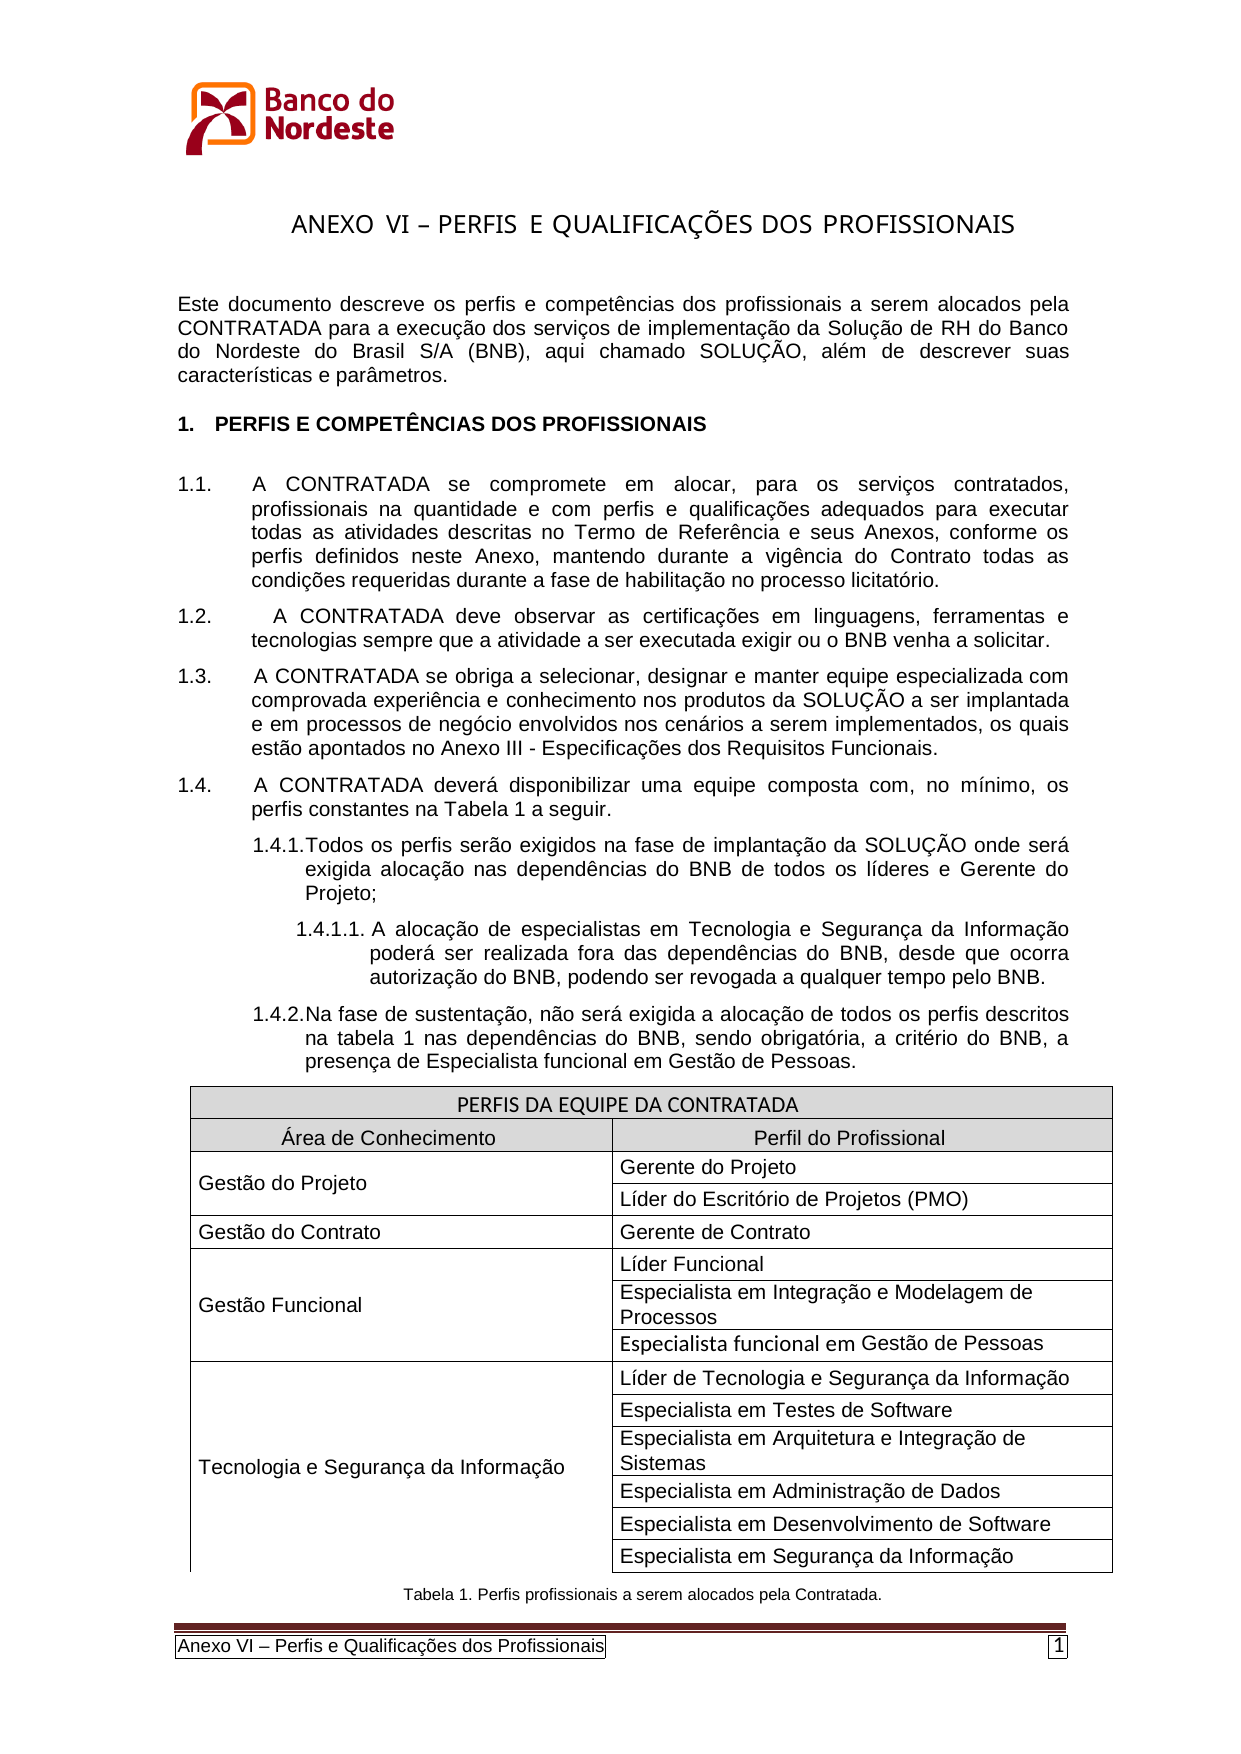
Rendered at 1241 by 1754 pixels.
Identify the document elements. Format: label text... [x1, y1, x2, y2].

table_cell Especialista funcional em Gestão de Pessoas [613, 1330, 1112, 1361]
text ANEXO VI – PERFIS E QUALIFICAÇÕES DOS PROFISSIONAIS [291, 207, 1084, 241]
picture [177, 73, 400, 162]
text 1.4.1.1. A alocação de especialistas em Tecnologia e Segurança da Informação poderá ser realizada fora das dependências do BNB, desde que ocorra autorização do BNB, podendo ser revogada a qualquer tempo pelo BNB. [296, 917, 1069, 989]
table_cell Gestão do Contrato [191, 1216, 612, 1248]
table_cell Gerente do Projeto [613, 1152, 1112, 1183]
text Tabela 1. Perfis profissionais a serem alocados pela Contratada. [403, 1585, 1084, 1604]
text 1.4.1.Todos os perfis serão exigidos na fase de implantação da SOLUÇÃO onde será exigida alocação nas dependências do BNB de todos os líderes e Gerente do Projeto; [252, 833, 1069, 905]
table_header PERFIS DA EQUIPE DA CONTRATADA [191, 1087, 1112, 1118]
text 1.2. A CONTRATADA deve observar as certificações em linguagens, ferramentas e tecnologias sempre que a atividade a ser executada exigir ou o BNB venha a solicitar. [177, 604, 1069, 652]
table_cell Líder Funcional [613, 1249, 1112, 1280]
table_cell Tecnologia e Segurança da Informação [191, 1362, 612, 1572]
table_cell Perfil do Profissional [613, 1119, 1112, 1151]
table_cell Especialista em Administração de Dados [613, 1476, 1112, 1507]
text 1. PERFIS E COMPETÊNCIAS DOS PROFISSIONAIS [177, 412, 709, 436]
table_cell Líder de Tecnologia e Segurança da Informação [613, 1362, 1112, 1393]
table_cell Especialista em Testes de Software [613, 1395, 1112, 1426]
text 1.4. A CONTRATADA deverá disponibilizar uma equipe composta com, no mínimo, os perfis constantes na Tabela 1 a seguir. [177, 773, 1069, 821]
table_cell Gerente de Contrato [613, 1216, 1112, 1248]
table_cell Líder do Escritório de Projetos (PMO) [613, 1184, 1112, 1215]
table_cell Área de Conhecimento [191, 1119, 612, 1151]
table_cell Gestão Funcional [191, 1249, 612, 1361]
table_cell Gestão do Projeto [191, 1152, 612, 1215]
text 1.1. A CONTRATADA se compromete em alocar, para os serviços contratados, profissionais na quantidade e com perfis e qualificações adequados para executar todas as atividades descritas no Termo de Referência e seus Anexos, conforme os perfis definidos neste Anexo, mantendo durante a vigência do Contrato todas as condições requeridas durante a fase de habilitação no processo licitatório. [177, 473, 1069, 592]
table_cell Especialista em Segurança da Informação [613, 1540, 1112, 1572]
text 1.3. A CONTRATADA se obriga a selecionar, designar e manter equipe especializada com comprovada experiência e conhecimento nos produtos da SOLUÇÃO a ser implantada e em processos de negócio envolvidos nos cenários a serem implementados, os quais estão apontados no Anexo III - Especificações dos Requisitos Funcionais. [177, 664, 1069, 760]
text 1.4.2.Na fase de sustentação, não será exigida a alocação de todos os perfis descritos na tabela 1 nas dependências do BNB, sendo obrigatória, a critério do BNB, a presença de Especialista funcional em Gestão de Pessoas. [252, 1001, 1069, 1073]
text Este documento descreve os perfis e competências dos profissionais a serem alocados pela CONTRATADA para a execução dos serviços de implementação da Solução de RH do Banco do Nordeste do Brasil S/A (BNB), aqui chamado SOLUÇÃO, além de descrever suas características e parâmetros. [177, 292, 1069, 387]
table_cell Especialista em Arquitetura e Integração de Sistemas [613, 1427, 1112, 1475]
table_cell Especialista em Integração e Modelagem de Processos [613, 1281, 1112, 1329]
table_cell Especialista em Desenvolvimento de Software [613, 1508, 1112, 1539]
